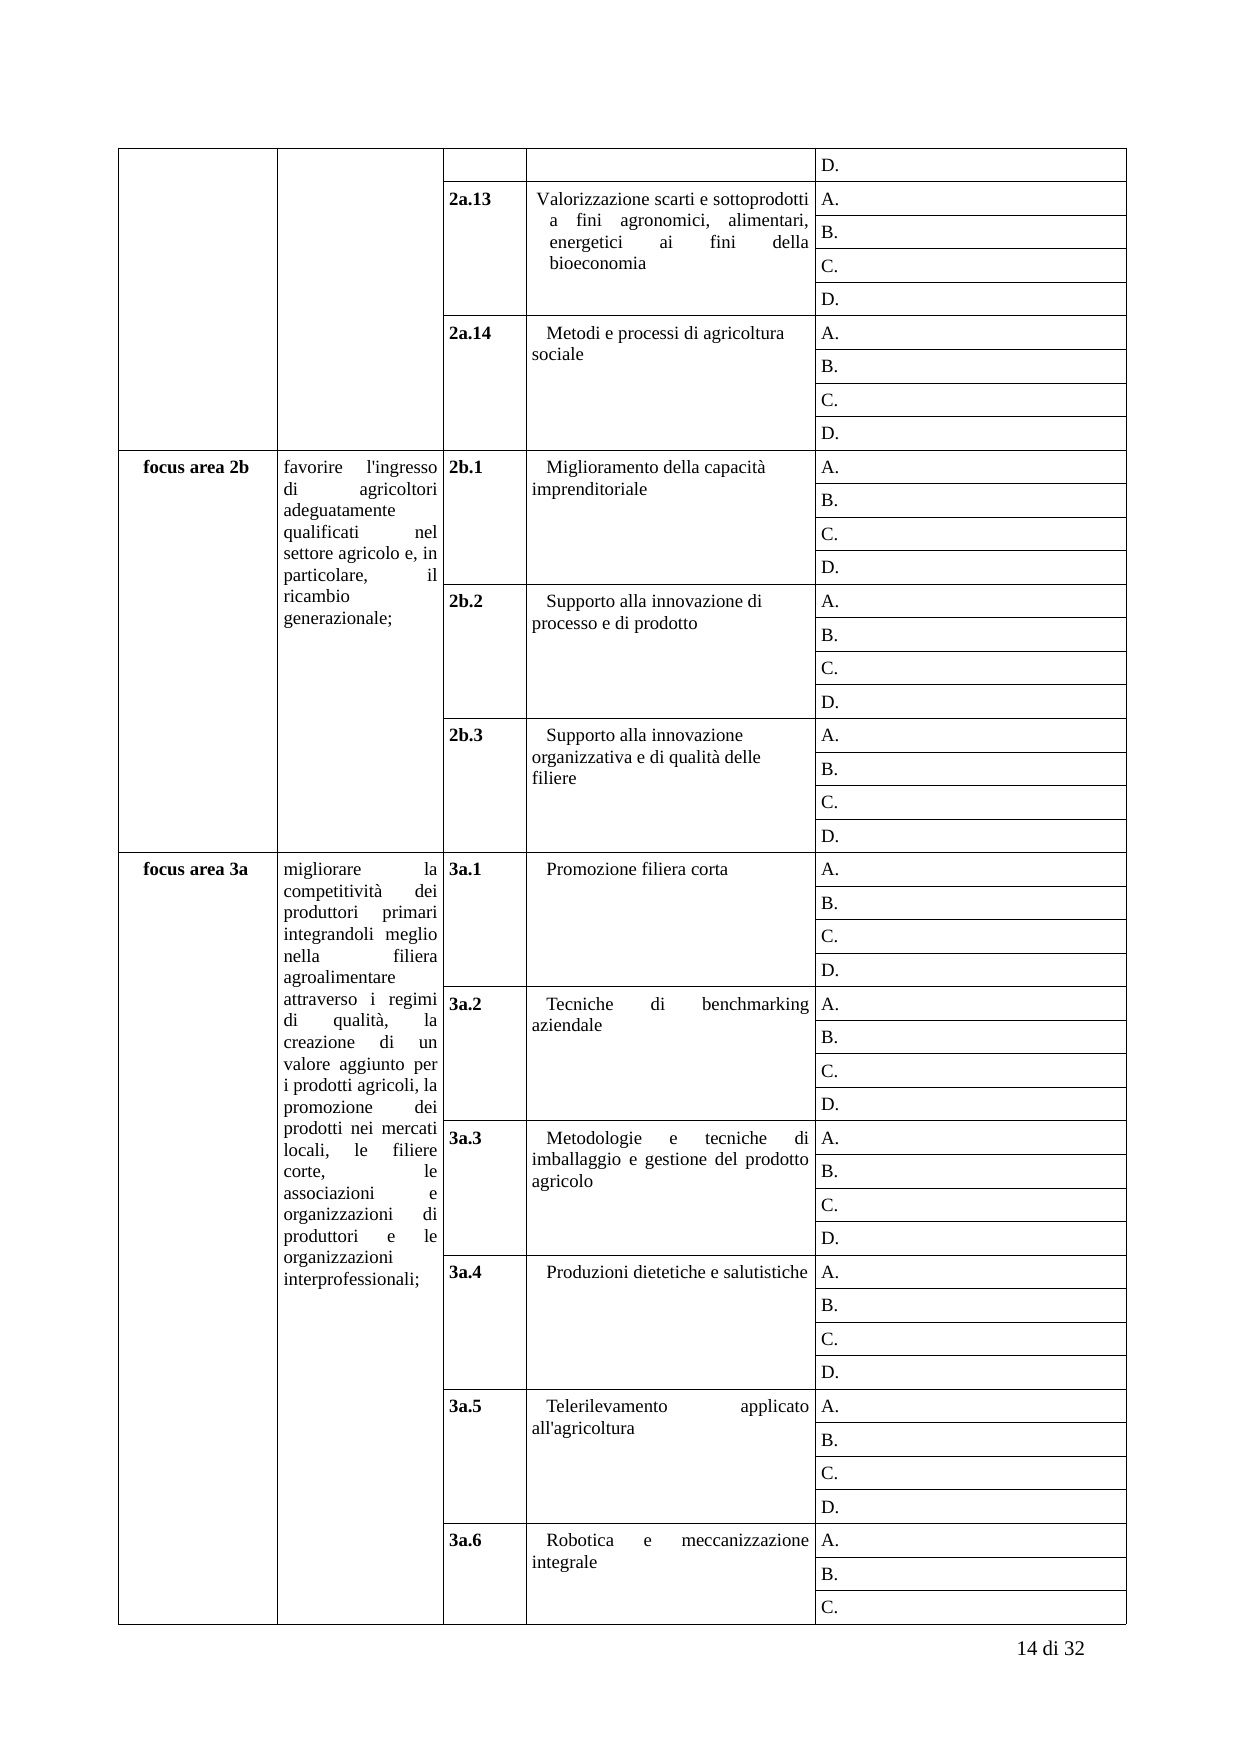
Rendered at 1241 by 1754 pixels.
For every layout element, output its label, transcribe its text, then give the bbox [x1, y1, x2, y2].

table_cell Promozione filiera corta [527, 853, 815, 986]
table_cell 3a.3 [444, 1121, 526, 1254]
table_cell Supporto alla innovazione di processo e di prodotto [527, 585, 815, 718]
table_cell  focus area 2b [119, 451, 277, 852]
table_cell A. [816, 719, 1126, 751]
table_cell A. [816, 987, 1126, 1020]
table_cell C. [816, 1054, 1126, 1087]
table_cell B. [816, 618, 1126, 651]
table_cell Metodologie e tecniche di imballaggio e gestione del prodotto agricolo [527, 1121, 815, 1254]
table_cell Miglioramento della capacità imprenditoriale [527, 451, 815, 584]
table_cell B. [816, 1021, 1126, 1053]
table_cell 3a.2 [444, 987, 526, 1120]
table_cell D. [816, 1490, 1126, 1523]
table_cell A. [816, 853, 1126, 886]
table_cell D. [816, 1088, 1126, 1120]
table_cell 2a.13 [444, 182, 526, 315]
table_cell A. [816, 1524, 1126, 1556]
table_cell D. [816, 685, 1126, 718]
table_cell C. [816, 384, 1126, 416]
table_cell D. [816, 820, 1126, 852]
table_cell [444, 149, 526, 181]
table_cell A. [816, 316, 1126, 349]
table_cell Telerilevamento applicato all'agricoltura [527, 1390, 815, 1523]
table_cell B. [816, 1558, 1126, 1590]
table_cell C. [816, 1189, 1126, 1221]
table_cell 2b.3 [444, 719, 526, 852]
table_cell 3a.4 [444, 1256, 526, 1389]
table_cell B. [816, 1423, 1126, 1456]
table_cell favorire l'ingresso di agricoltori adeguatamente qualificati nel settore agricolo e, in particolare, il ricambio generazionale; [278, 451, 443, 852]
table_cell 2a.14 [444, 316, 526, 449]
table_cell A. [816, 451, 1126, 483]
table_cell D. [816, 551, 1126, 584]
table_cell 3a.5 [444, 1390, 526, 1523]
table_cell migliorare la competitività dei produttori primari integrandoli meglio nella filiera agroalimentare attraverso i regimi di qualità, la creazione di un valore aggiunto per i prodotti agricoli, la promozione dei prodotti nei mercati locali, le filiere corte, le associazioni e organizzazioni di produttori e le organizzazioni interprofessionali; [278, 853, 443, 1623]
table_cell D. [816, 1356, 1126, 1389]
table_cell C. [816, 518, 1126, 550]
table_cell A. [816, 182, 1126, 215]
table_cell Produzioni dietetiche e salutistiche [527, 1256, 815, 1389]
table_cell C. [816, 1591, 1126, 1623]
table_cell C. [816, 652, 1126, 684]
table_cell 3a.6 [444, 1524, 526, 1623]
table_cell C. [816, 920, 1126, 953]
table_cell  focus area 3a [119, 853, 277, 1623]
table_cell Supporto alla innovazione organizzativa e di qualità delle filiere [527, 719, 815, 852]
table_cell B. [816, 484, 1126, 517]
table_cell C. [816, 786, 1126, 818]
table_cell A. [816, 1121, 1126, 1154]
table_cell  Valorizzazione scarti e sottoprodotti a fini agronomici, alimentari, energetici ai fini della bioeconomia [527, 182, 815, 315]
table_cell Robotica e meccanizzazione integrale [527, 1524, 815, 1623]
table_cell A. [816, 1256, 1126, 1288]
table_cell D. [816, 283, 1126, 315]
table_cell 3a.1 [444, 853, 526, 986]
table_cell Tecniche di benchmarking aziendale [527, 987, 815, 1120]
table_cell C. [816, 1323, 1126, 1355]
table_cell D. [816, 149, 1126, 181]
table_cell Metodi e processi di agricoltura sociale [527, 316, 815, 449]
table_cell 2b.2 [444, 585, 526, 718]
table_cell B. [816, 216, 1126, 248]
table_cell D. [816, 954, 1126, 986]
table_cell B. [816, 753, 1126, 785]
table_cell [278, 149, 443, 449]
table_cell D. [816, 417, 1126, 449]
table_cell 2b.1 [444, 451, 526, 584]
table_cell C. [816, 249, 1126, 282]
table_cell A. [816, 1390, 1126, 1422]
table_cell D. [816, 1222, 1126, 1254]
table_cell B. [816, 350, 1126, 382]
table_cell B. [816, 887, 1126, 919]
table_cell [119, 149, 277, 449]
table_cell A. [816, 585, 1126, 617]
table_cell [527, 149, 815, 181]
table_cell B. [816, 1155, 1126, 1187]
table_cell C. [816, 1457, 1126, 1489]
table_cell B. [816, 1289, 1126, 1322]
